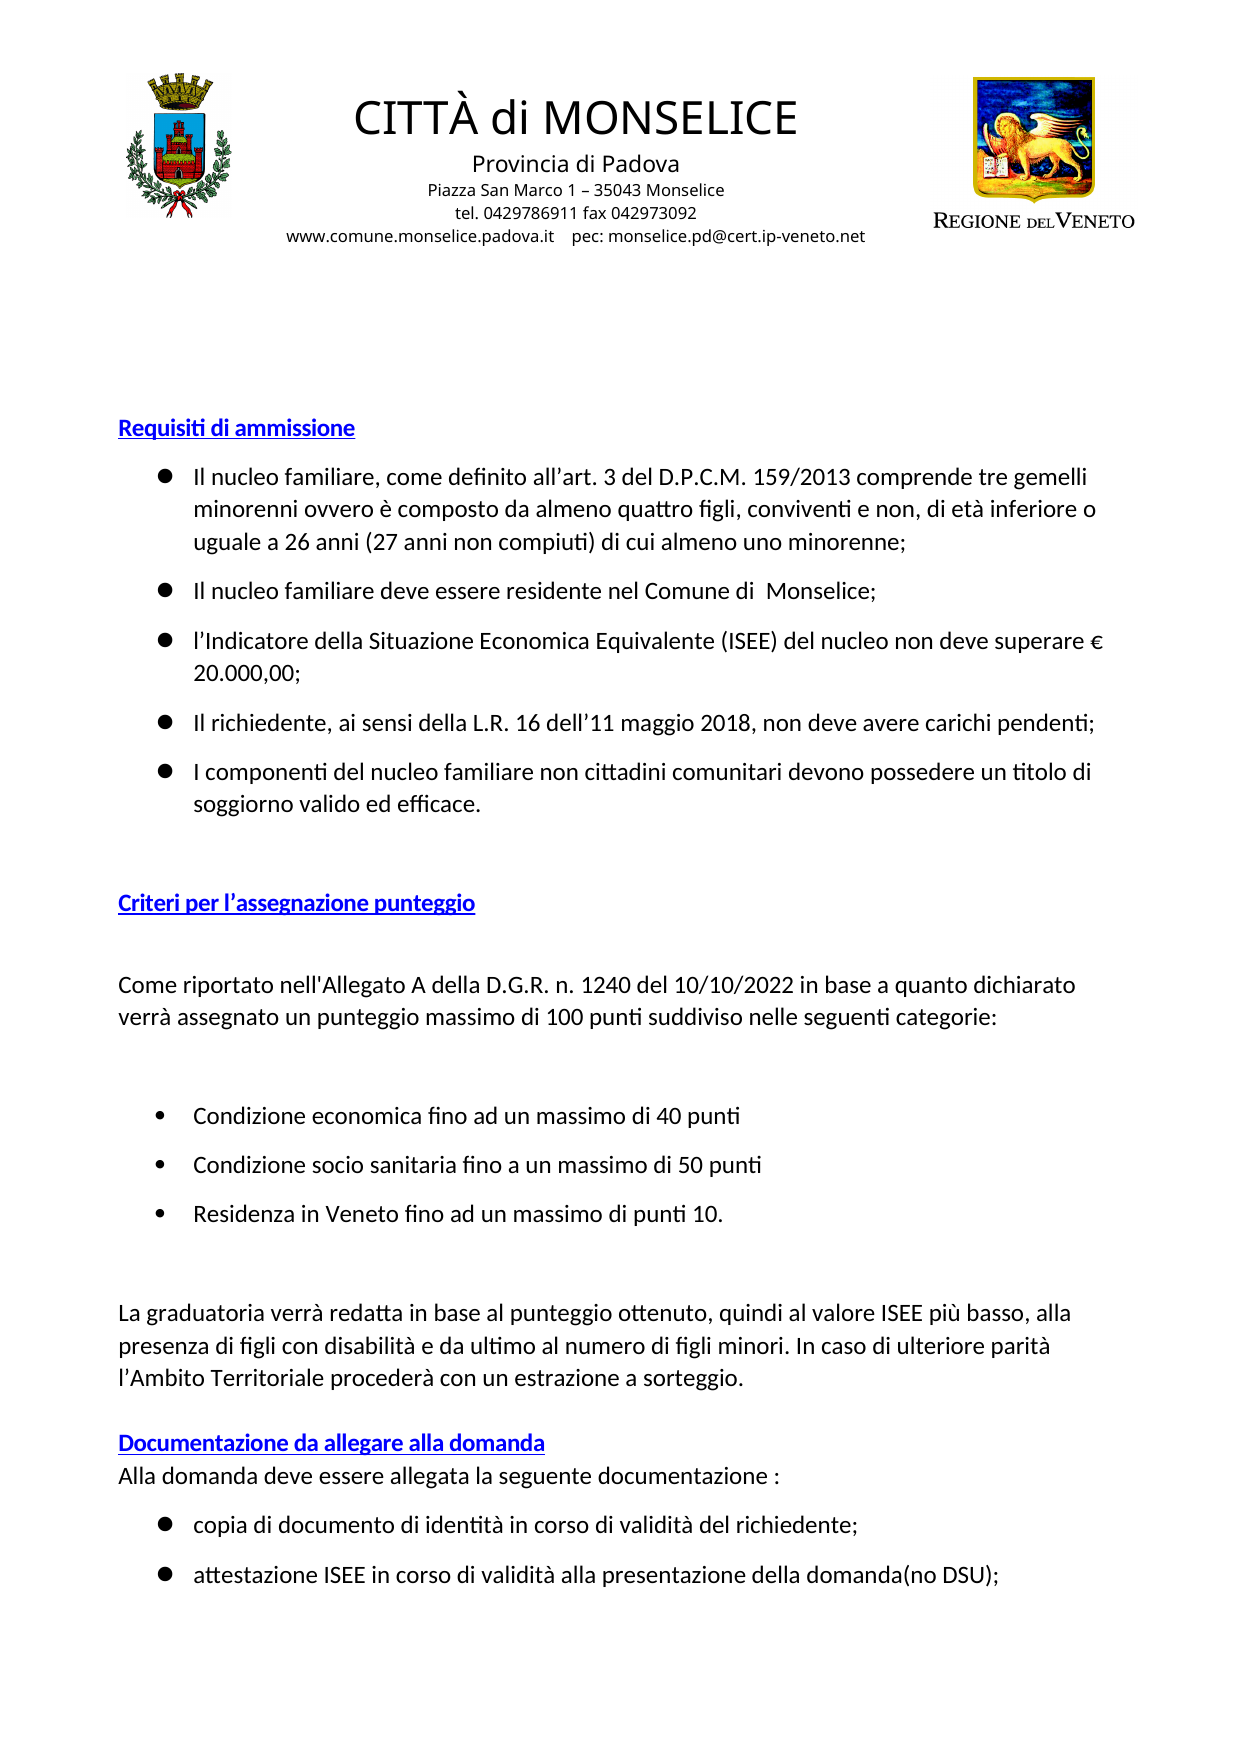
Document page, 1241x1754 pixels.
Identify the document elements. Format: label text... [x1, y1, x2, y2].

picture [126, 73, 232, 218]
picture [930, 75, 1138, 230]
list l’Indicatore della Situazione Economica Equivalente (ISEE) del nucleo non deve superare € 20.000,00; [156, 625, 1122, 688]
list Il nucleo familiare deve essere residente nel Comune di Monselice; [156, 576, 1122, 606]
list attestazione ISEE in corso di validità alla presentazione della domanda(no DSU); [156, 1559, 1122, 1589]
text La graduatoria verrà redatta in base al punteggio ottenuto, quindi al valore ISEE più basso, alla presenza di figli con disabilità e da ultimo al numero di figli minori. In caso di ulteriore parità l’Ambito Territoriale procederà con un estrazione a sorteggio. Documentazione da allegare alla domanda Alla domanda deve essere allegata la seguente documentazione : [118, 1297, 1122, 1491]
text Come riportato nell'Allegato A della D.G.R. n. 1240 del 10/10/2022 in base a quanto dichiarato verrà assegnato un punteggio massimo di 100 punti suddiviso nelle seguenti categorie: [118, 936, 1122, 1032]
list I componenti del nucleo familiare non cittadini comunitari devono possedere un titolo di soggiorno valido ed efficace. [156, 756, 1122, 819]
text Criteri per l’assegnazione punteggio [118, 887, 1122, 918]
list copia di documento di identità in corso di validità del richiedente; [156, 1509, 1122, 1540]
list Il richiedente, ai sensi della L.R. 16 dell’11 maggio 2018, non deve avere carichi pendenti; [156, 707, 1122, 737]
list Il nucleo familiare, come definito all’art. 3 del D.P.C.M. 159/2013 comprende tre gemelli minorenni ovvero è composto da almeno quattro figli, conviventi e non, di età inferiore o uguale a 26 anni (27 anni non compiuti) di cui almeno uno minorenne; [156, 461, 1122, 557]
text Requisiti di ammissione [118, 412, 1122, 442]
list Residenza in Veneto fino ad un massimo di punti 10. [156, 1199, 1122, 1229]
list Condizione socio sanitaria fino a un massimo di 50 punti [156, 1149, 1122, 1180]
list Condizione economica fino ad un massimo di 40 punti [156, 1100, 1122, 1131]
